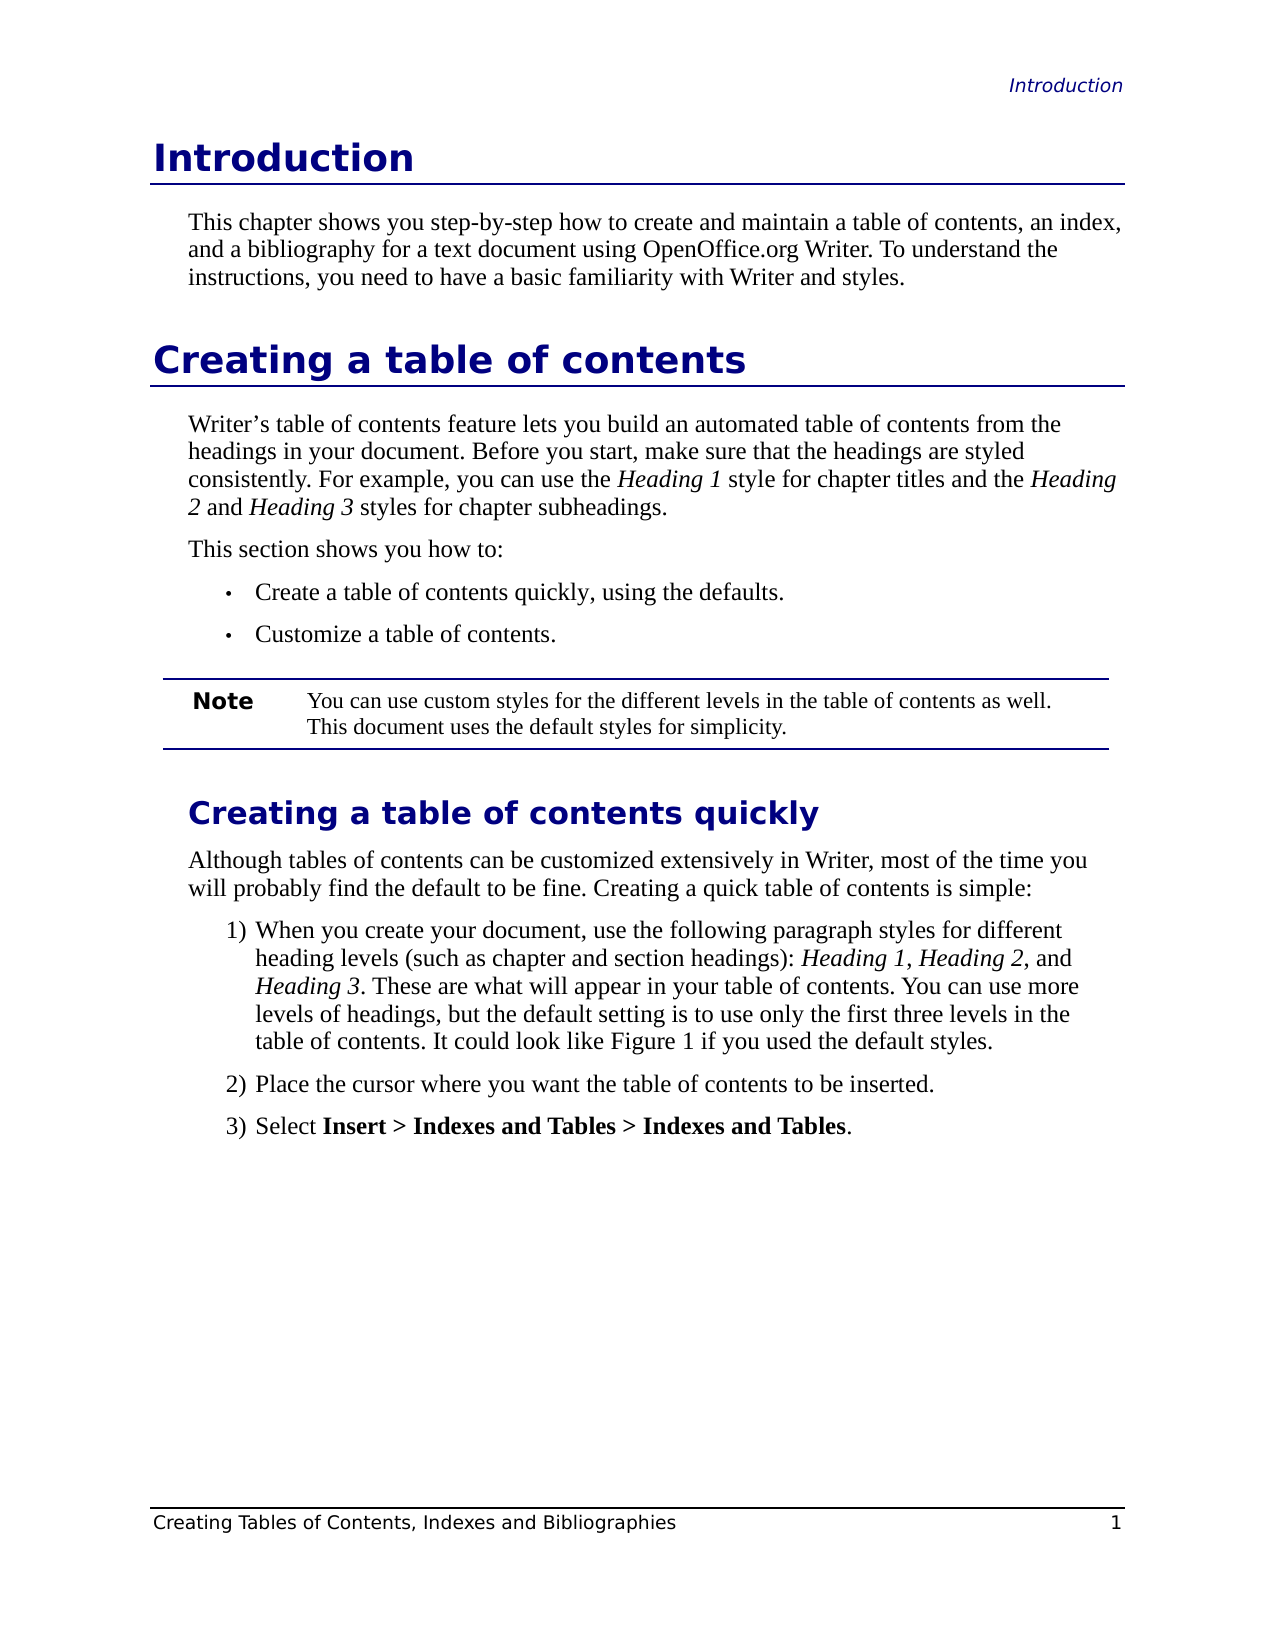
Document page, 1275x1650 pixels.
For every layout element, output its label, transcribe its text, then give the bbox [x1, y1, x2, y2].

list Select Insert > Indexes and Tables > Indexes and Tables. [226, 1112, 1125, 1140]
subtitle Creating a table of contents [150, 336, 1125, 385]
list Create a table of contents quickly, using the defaults. [225, 578, 1125, 606]
subtitle Creating a table of contents quickly [188, 795, 1125, 832]
list Customize a table of contents. [225, 620, 1125, 648]
table_header You can use custom styles for the different levels in the table of contents as well. This document uses the default styles for simplicity. [283, 680, 1109, 748]
table_header Note [163, 680, 283, 748]
subtitle Introduction [150, 134, 1125, 183]
text Writer’s table of contents feature lets you build an automated table of contents from the headings in your document. Before you start, make sure that the headings are styled consistently. For example, you can use the Heading 1 style for chapter titles and the Heading 2 and Heading 3 styles for chapter subheadings. [188, 410, 1125, 521]
text This section shows you how to: [188, 535, 1125, 563]
text Although tables of contents can be customized extensively in Writer, most of the time you will probably find the default to be fine. Creating a quick table of contents is simple: [188, 846, 1125, 902]
text This chapter shows you step-by-step how to create and maintain a table of contents, an index, and a bibliography for a text document using OpenOffice.org Writer. To understand the instructions, you need to have a basic familiarity with Writer and styles. [188, 208, 1125, 291]
list Place the cursor where you want the table of contents to be inserted. [226, 1070, 1125, 1098]
list When you create your document, use the following paragraph styles for different heading levels (such as chapter and section headings): Heading 1, Heading 2, and Heading 3. These are what will appear in your table of contents. You can use more levels of headings, but the default setting is to use only the first three levels in the table of contents. It could look like Figure 1 if you used the default styles. [226, 917, 1125, 1055]
